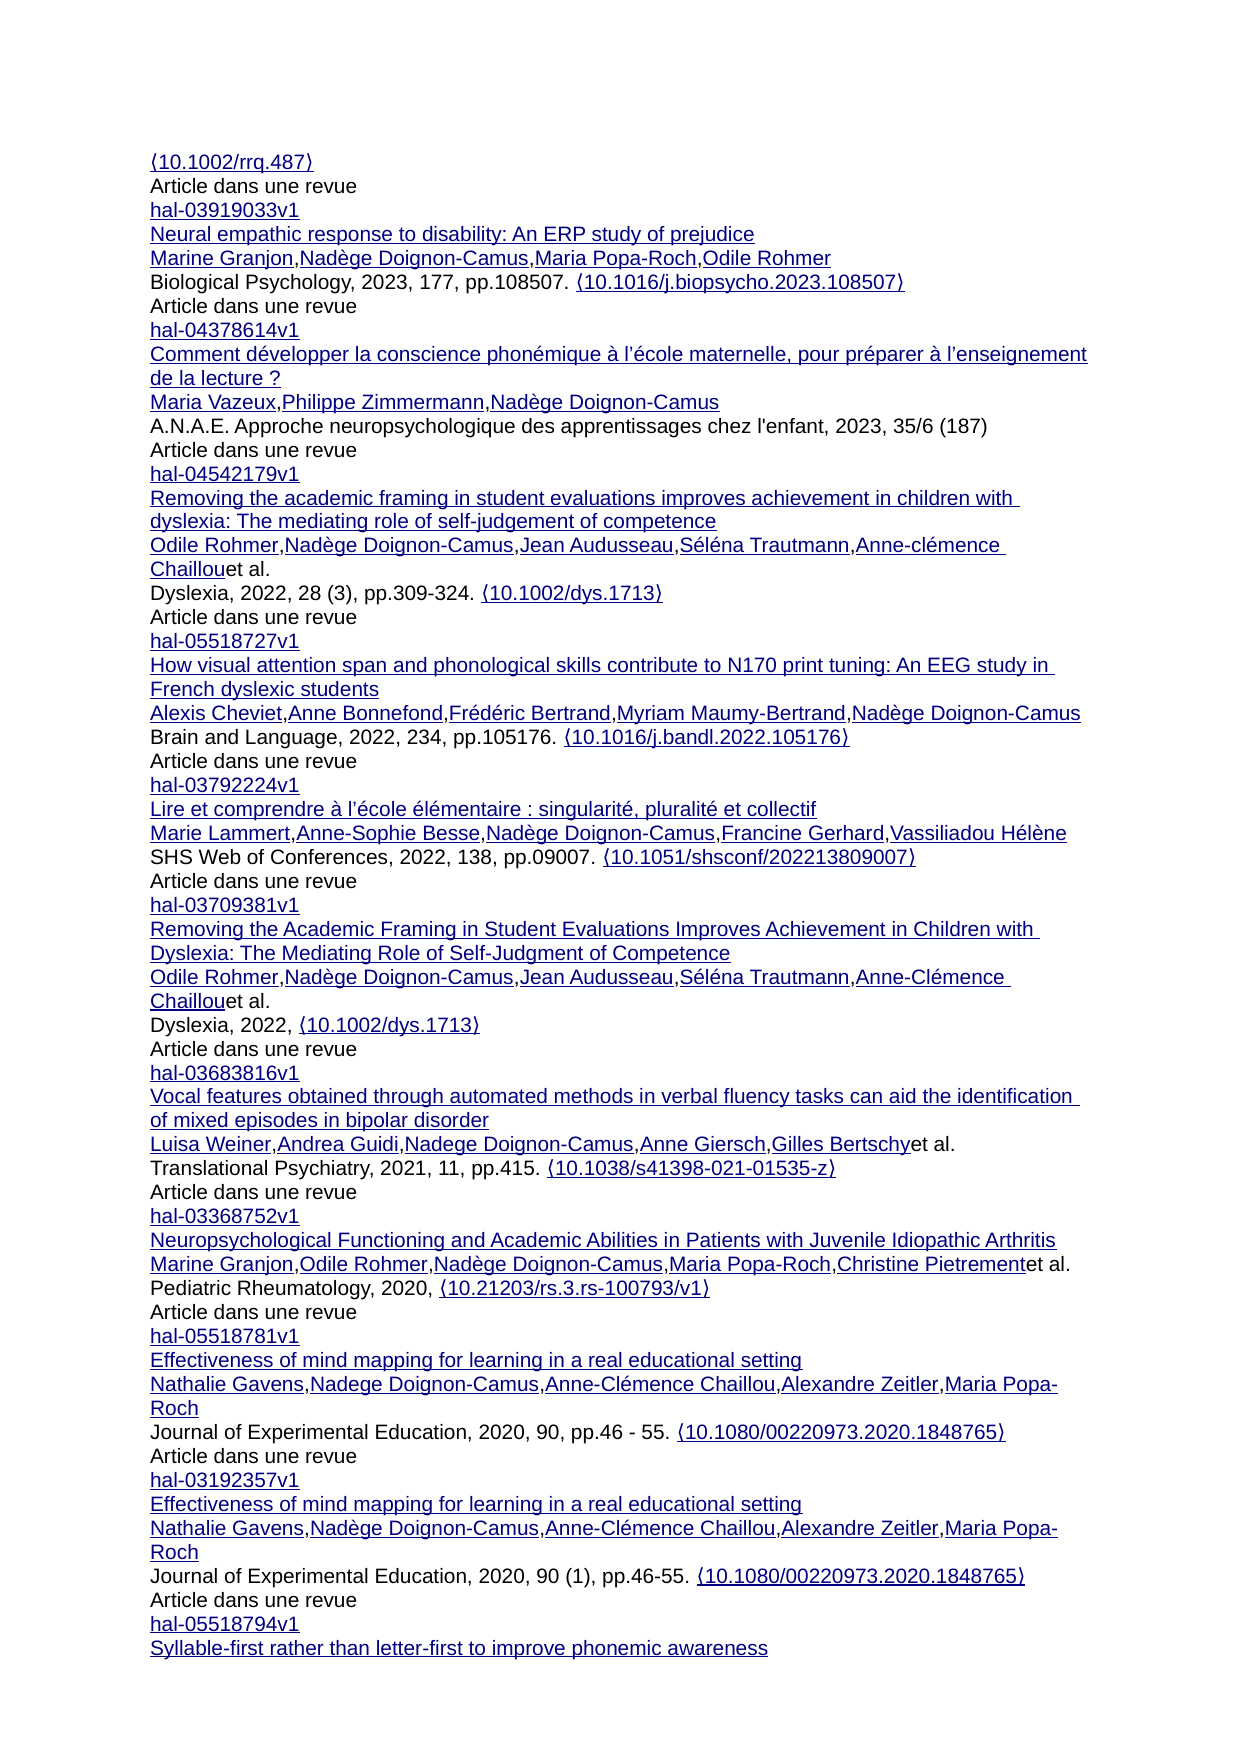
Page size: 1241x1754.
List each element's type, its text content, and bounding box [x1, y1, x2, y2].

table_cell Comment développer la conscience phonémique à l’école maternelle, pour préparer à l’enseignement de la lecture ? Maria Vazeux,Philippe Zimmermann,Nadège Doignon-Camus A.N.A.E. Approche neuropsychologique des apprentissages chez l'enfant, 2023, 35/6 (187) Article dans une revue hal-04542179v1 [150, 342, 1090, 485]
table_cell How visual attention span and phonological skills contribute to N170 print tuning: An EEG study in French dyslexic students Alexis Cheviet,Anne Bonnefond,Frédéric Bertrand,Myriam Maumy-Bertrand,Nadège Doignon-Camus Brain and Language, 2022, 234, pp.105176. ⟨10.1016/j.bandl.2022.105176⟩ Article dans une revue hal-03792224v1 [150, 653, 1090, 797]
table_cell Syllable‑first rather than letter‑first to improve phonemic awareness [150, 1635, 1090, 1659]
table_cell Effectiveness of mind mapping for learning in a real educational setting Nathalie Gavens,Nadège Doignon-Camus,Anne-Clémence Chaillou,Alexandre Zeitler,Maria Popa-Roch Journal of Experimental Education, 2020, 90 (1), pp.46-55. ⟨10.1080/00220973.2020.1848765⟩ Article dans une revue hal-05518794v1 [150, 1492, 1090, 1635]
table_cell Effectiveness of mind mapping for learning in a real educational setting Nathalie Gavens,Nadege Doignon-Camus,Anne-Clémence Chaillou,Alexandre Zeitler,Maria Popa-Roch Journal of Experimental Education, 2020, 90, pp.46 - 55. ⟨10.1080/00220973.2020.1848765⟩ Article dans une revue hal-03192357v1 [150, 1348, 1090, 1492]
table_cell Vocal features obtained through automated methods in verbal fluency tasks can aid the identification of mixed episodes in bipolar disorder Luisa Weiner,Andrea Guidi,Nadege Doignon-Camus,Anne Giersch,Gilles Bertschyet al. Translational Psychiatry, 2021, 11, pp.415. ⟨10.1038/s41398-021-01535-z⟩ Article dans une revue hal-03368752v1 [150, 1084, 1090, 1228]
table_cell Neural empathic response to disability: An ERP study of prejudice Marine Granjon,Nadège Doignon-Camus,Maria Popa-Roch,Odile Rohmer Biological Psychology, 2023, 177, pp.108507. ⟨10.1016/j.biopsycho.2023.108507⟩ Article dans une revue hal-04378614v1 [150, 222, 1090, 342]
table_cell Lire et comprendre à l’école élémentaire : singularité, pluralité et collectif Marie Lammert,Anne-Sophie Besse,Nadège Doignon-Camus,Francine Gerhard,Vassiliadou Hélène SHS Web of Conferences, 2022, 138, pp.09007. ⟨10.1051/shsconf/202213809007⟩ Article dans une revue hal-03709381v1 [150, 797, 1090, 917]
table_cell Neuropsychological Functioning and Academic Abilities in Patients with Juvenile Idiopathic Arthritis Marine Granjon,Odile Rohmer,Nadège Doignon-Camus,Maria Popa-Roch,Christine Pietrementet al. Pediatric Rheumatology, 2020, ⟨10.21203/rs.3.rs-100793/v1⟩ Article dans une revue hal-05518781v1 [150, 1228, 1090, 1348]
table_cell Removing the academic framing in student evaluations improves achievement in children with dyslexia: The mediating role of self‐judgement of competence Odile Rohmer,Nadège Doignon-Camus,Jean Audusseau,Séléna Trautmann,Anne‐clémence Chaillouet al. Dyslexia, 2022, 28 (3), pp.309-324. ⟨10.1002/dys.1713⟩ Article dans une revue hal-05518727v1 [150, 485, 1090, 653]
table_cell ⟨10.1002/rrq.487⟩ Article dans une revue hal-03919033v1 [150, 150, 1090, 222]
table_cell Removing the Academic Framing in Student Evaluations Improves Achievement in Children with Dyslexia: The Mediating Role of Self-Judgment of Competence Odile Rohmer,Nadège Doignon-Camus,Jean Audusseau,Séléna Trautmann,Anne-Clémence Chaillouet al. Dyslexia, 2022, ⟨10.1002/dys.1713⟩ Article dans une revue hal-03683816v1 [150, 917, 1090, 1084]
